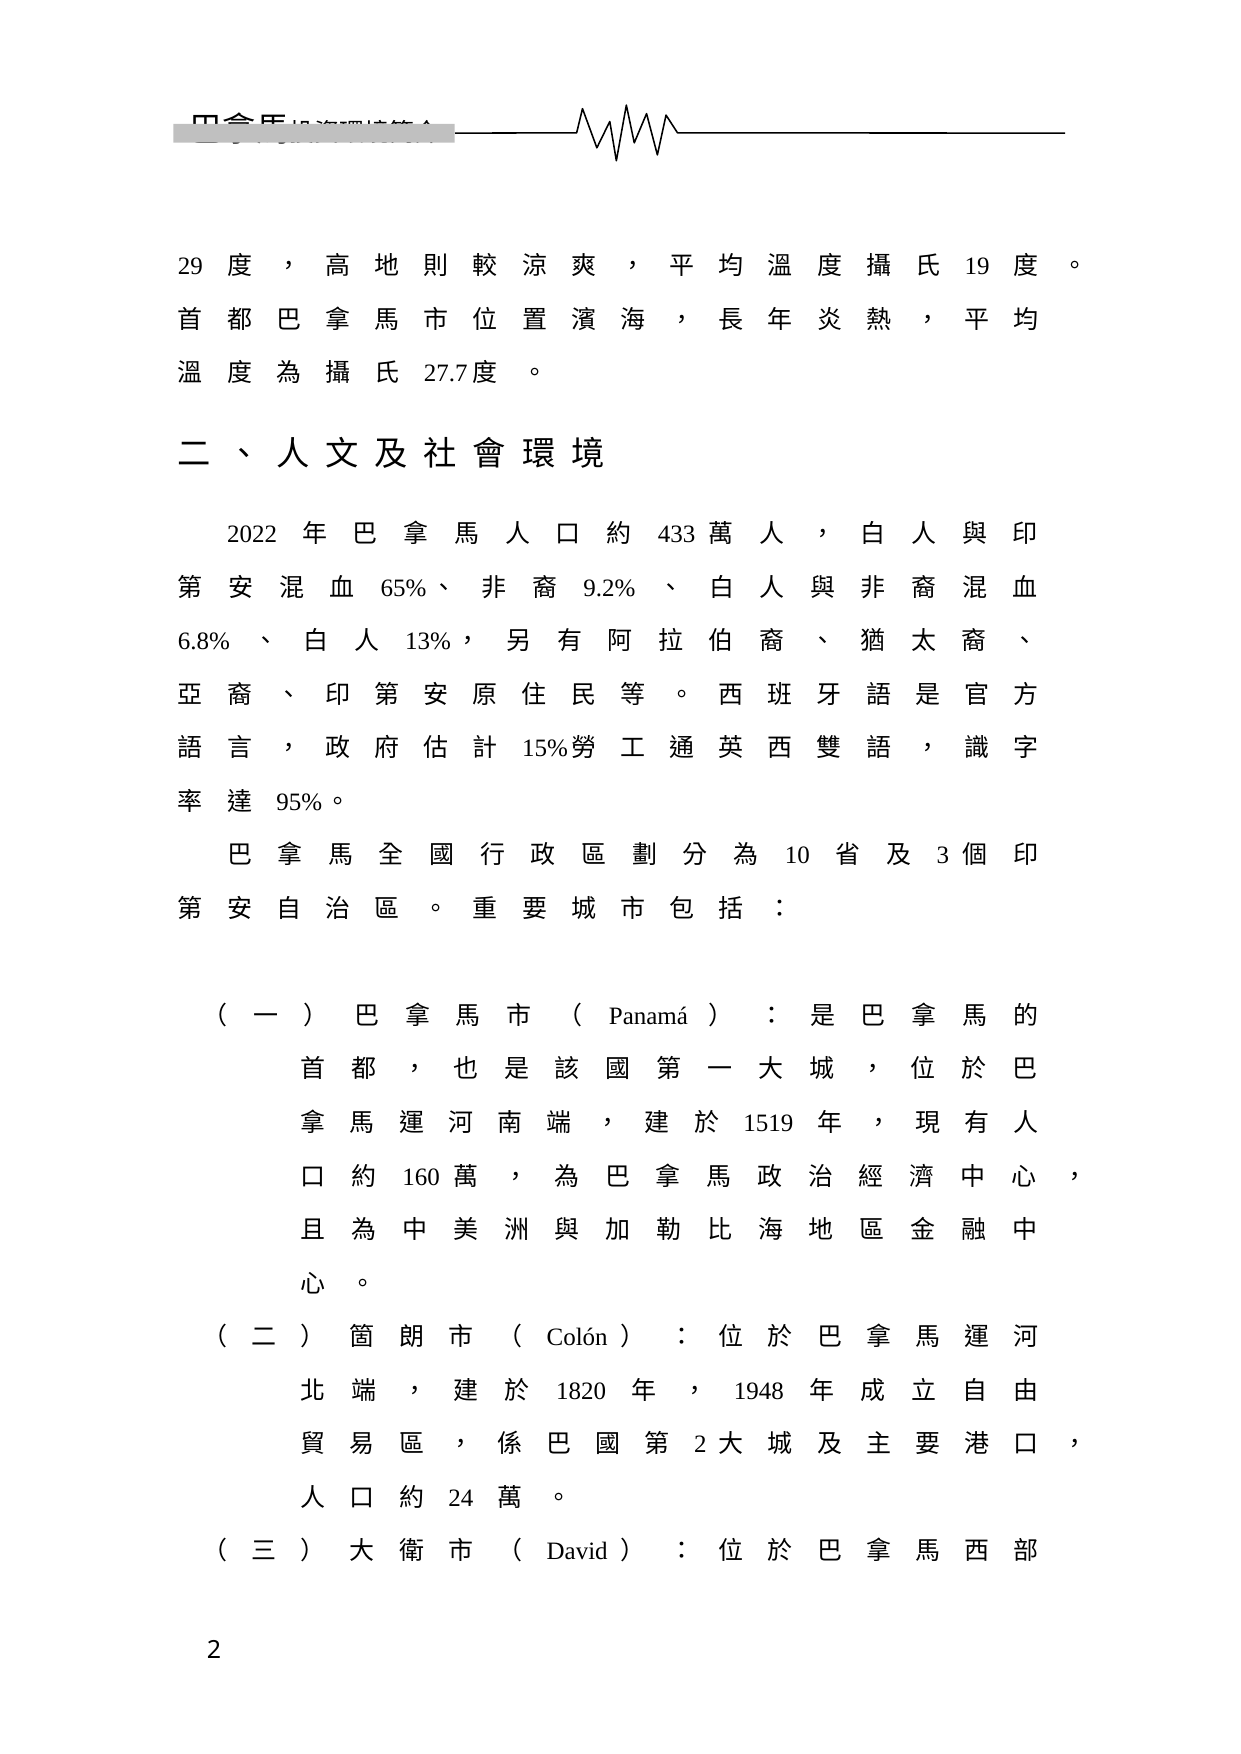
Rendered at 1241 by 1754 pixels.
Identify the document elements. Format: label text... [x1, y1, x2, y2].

text 二、人文及社會環境 [178, 424, 1063, 478]
text （二）箇朗市（Colón）：位於巴拿馬運河北端，建於1820年，1948年成立自由貿易區，係巴國第2大城及主要港口，人口約24萬。 [202, 1308, 1063, 1522]
text （一）巴拿馬市（Panamá）：是巴拿馬的首都，也是該國第一大城，位於巴拿馬運河南端，建於1519年，現有人口約160萬，為巴拿馬政治經濟中心，且為中美洲與加勒比海地區金融中心。 [202, 987, 1063, 1308]
text 巴拿馬氣候炎熱潮濕，屬熱帶氣候，但入夜季候風調劑，即轉涼爽。每年分乾季及雨季，乾季為12月底至翌年4月底，雨季為5月至12月。沿海地帶平均溫度攝氏29度，高地則較涼爽，平均溫度攝氏19度。首都巴拿馬市位置濱海，長年炎熱，平均溫度為攝氏27.7度。 [178, 237, 1063, 398]
text 巴拿馬全國行政區劃分為10省及3個印第安自治區。重要城市包括： [178, 826, 1063, 933]
text （三）大衛市（David）：位於巴拿馬西部Chiriquí省，為農牧業及香蕉產銷中心，人口約16萬。 [202, 1522, 1063, 1576]
text 2022年巴拿馬人口約433萬人，白人與印第安混血65%、非裔9.2%、白人與非裔混血6.8%、白人13%，另有阿拉伯裔、猶太裔、亞裔、印第安原住民等。西班牙語是官方語言，政府估計15%勞工通英西雙語，識字率達95%。 [178, 505, 1063, 826]
